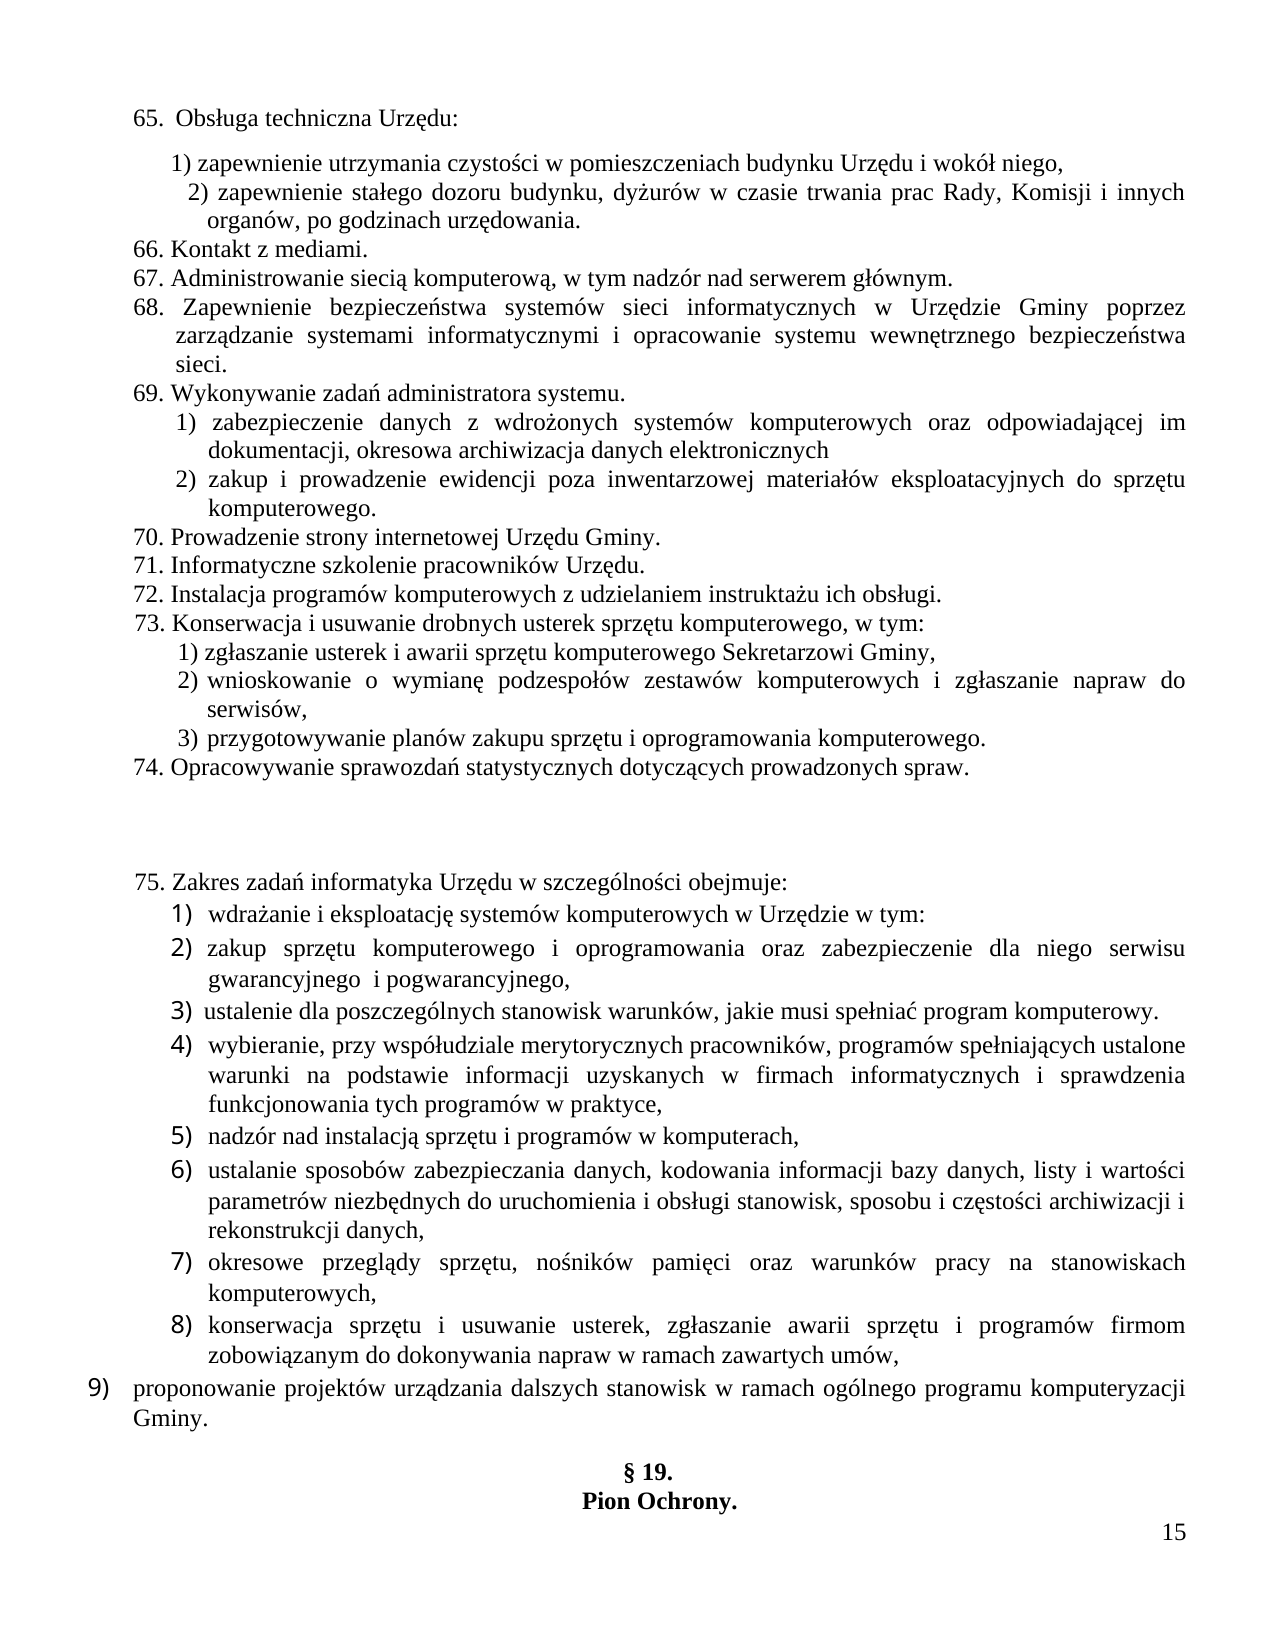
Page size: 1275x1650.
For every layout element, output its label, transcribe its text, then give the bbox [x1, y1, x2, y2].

text Pion Ochrony. [133, 1486, 1186, 1514]
text 66. Kontakt z mediami. [133, 234, 1186, 263]
list konserwacja sprzętu i usuwanie usterek, zgłaszanie awarii sprzętu i programów firmom zobowiązanym do dokonywania napraw w ramach zawartych umów, [170, 1306, 1186, 1369]
text 74. Opracowywanie sprawozdań statystycznych dotyczących prowadzonych spraw. [133, 752, 1186, 781]
text 2) wnioskowanie o wymianę podzespołów zestawów komputerowych i zgłaszanie napraw do serwisów, [177, 666, 1186, 723]
text 68. Zapewnienie bezpieczeństwa systemów sieci informatycznych w Urzędzie Gminy poprzez zarządzanie systemami informatycznymi i opracowanie systemu wewnętrznego bezpieczeństwa sieci. [133, 292, 1186, 378]
text § 19. [133, 1457, 1186, 1486]
list wdrażanie i eksploatację systemów komputerowych w Urzędzie w tym: [170, 896, 1186, 929]
text 70. Prowadzenie strony internetowej Urzędu Gminy. [133, 522, 1186, 551]
list nadzór nad instalacją sprzętu i programów w komputerach, [170, 1118, 1186, 1152]
text 72. Instalacja programów komputerowych z udzielaniem instruktażu ich obsługi. [133, 579, 1186, 608]
list wybieranie, przy współudziale merytorycznych pracowników, programów spełniających ustalone warunki na podstawie informacji uzyskanych w firmach informatycznych i sprawdzenia funkcjonowania tych programów w praktyce, [170, 1026, 1186, 1118]
text 69. Wykonywanie zadań administratora systemu. [133, 378, 1186, 407]
text 1) zgłaszanie usterek i awarii sprzętu komputerowego Sekretarzowi Gminy, [177, 637, 1186, 666]
list proponowanie projektów urządzania dalszych stanowisk w ramach ogólnego programu komputeryzacji Gminy. [87, 1369, 1186, 1432]
text 73. Konserwacja i usuwanie drobnych usterek sprzętu komputerowego, w tym: [128, 608, 1186, 637]
list zakup sprzętu komputerowego i oprogramowania oraz zabezpieczenie dla niego serwisu gwarancyjnego i pogwarancyjnego, [170, 929, 1186, 992]
list Obsługa techniczna Urzędu: [133, 103, 1186, 131]
list ustalenie dla poszczególnych stanowisk warunków, jakie musi spełniać program komputerowy. [170, 992, 1186, 1026]
text 67. Administrowanie siecią komputerową, w tym nadzór nad serwerem głównym. [133, 263, 1186, 292]
text 1) zapewnienie utrzymania czystości w pomieszczeniach budynku Urzędu i wokół niego, [133, 148, 1186, 177]
text 2) zapewnienie stałego dozoru budynku, dyżurów w czasie trwania prac Rady, Komisji i innych organów, po godzinach urzędowania. [133, 177, 1186, 234]
list okresowe przeglądy sprzętu, nośników pamięci oraz warunków pracy na stanowiskach komputerowych, [170, 1244, 1186, 1306]
text 75. Zakres zadań informatyka Urzędu w szczególności obejmuje: [90, 867, 1186, 896]
text 3) przygotowywanie planów zakupu sprzętu i oprogramowania komputerowego. [177, 723, 1186, 752]
text 1) zabezpieczenie danych z wdrożonych systemów komputerowych oraz odpowiadającej im dokumentacji, okresowa archiwizacja danych elektronicznych [175, 407, 1186, 464]
text 2) zakup i prowadzenie ewidencji poza inwentarzowej materiałów eksploatacyjnych do sprzętu komputerowego. [175, 464, 1186, 522]
list ustalanie sposobów zabezpieczania danych, kodowania informacji bazy danych, listy i wartości parametrów niezbędnych do uruchomienia i obsługi stanowisk, sposobu i częstości archiwizacji i rekonstrukcji danych, [170, 1152, 1186, 1244]
text 71. Informatyczne szkolenie pracowników Urzędu. [133, 551, 1186, 579]
